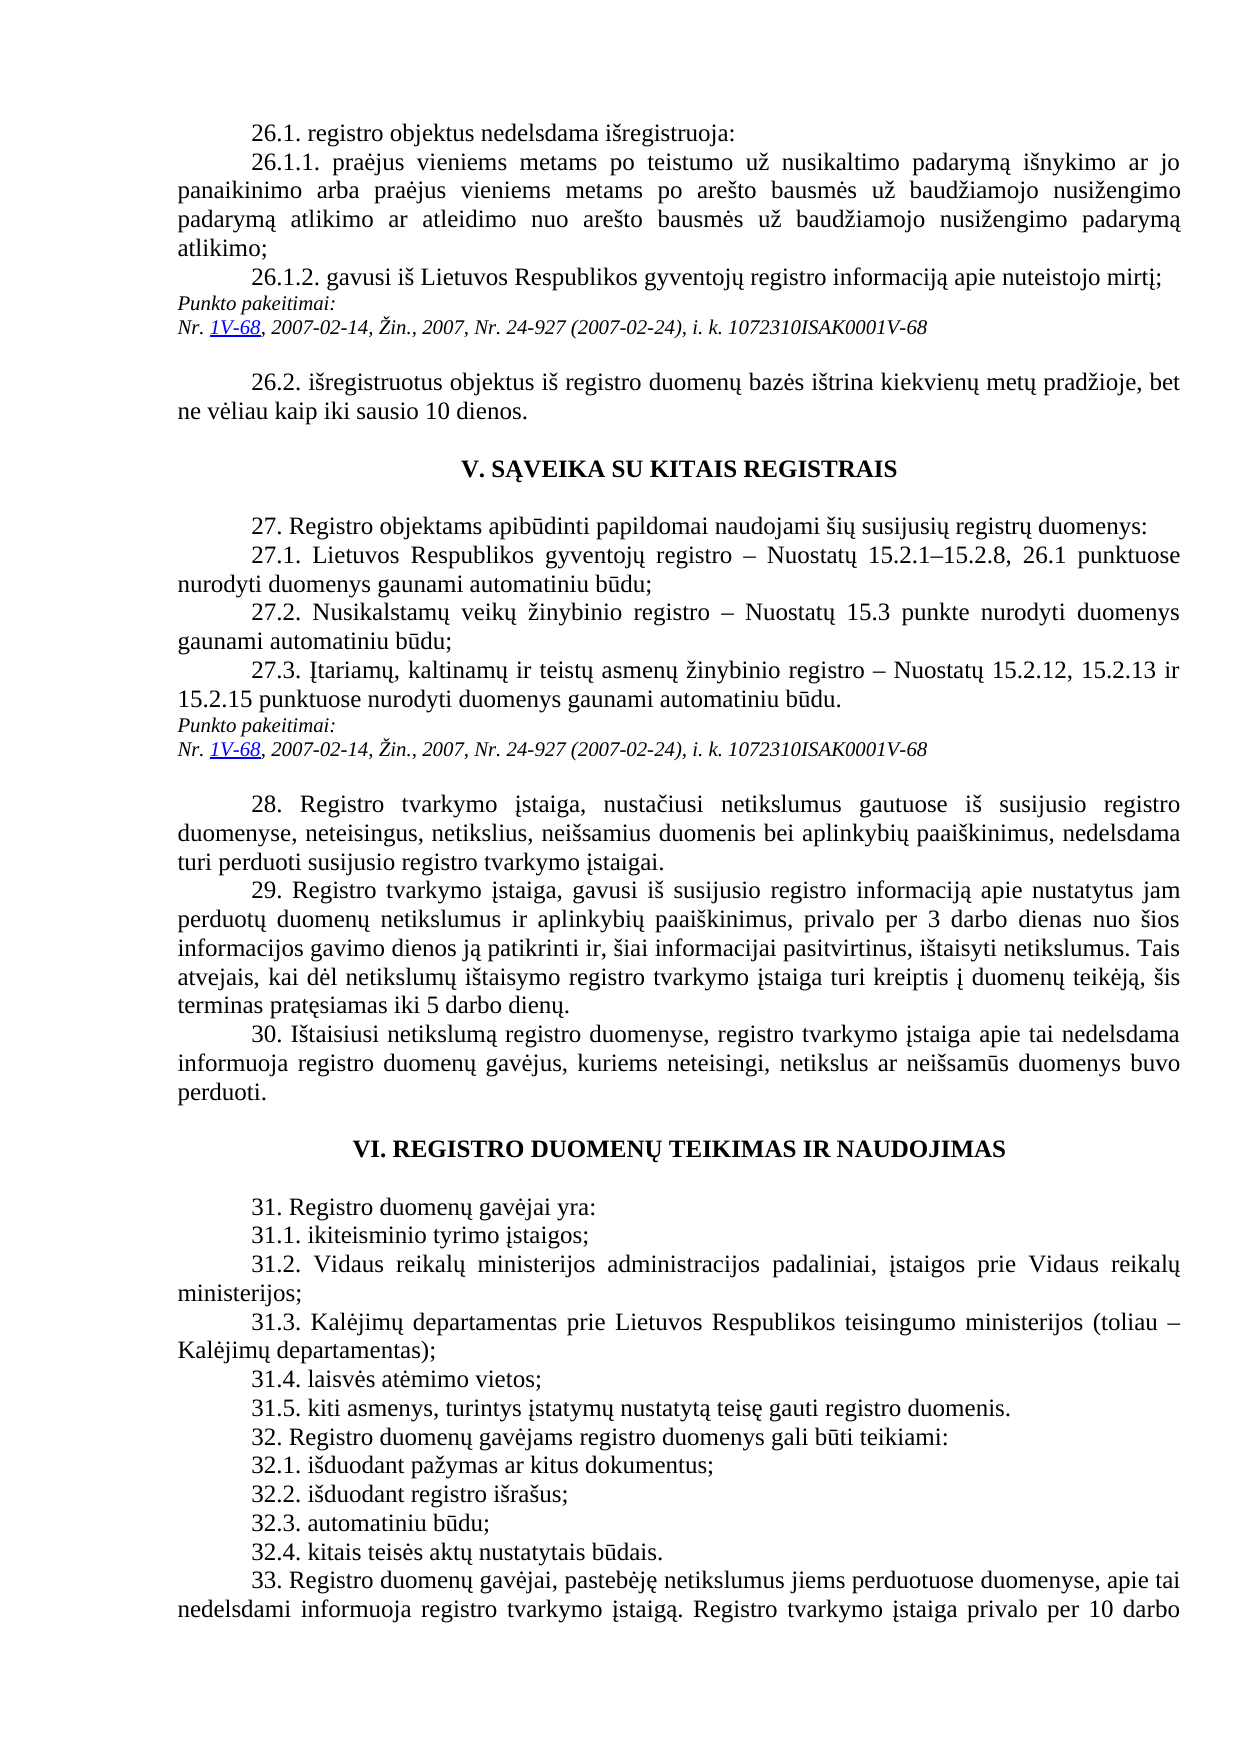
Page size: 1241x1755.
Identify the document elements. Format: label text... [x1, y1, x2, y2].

text 26.1. registro objektus nedelsdama išregistruoja: [177, 118, 1181, 147]
text 31. Registro duomenų gavėjai yra: [177, 1192, 1181, 1221]
text 26.2. išregistruotus objektus iš registro duomenų bazės ištrina kiekvienų metų pradžioje, bet ne vėliau kaip iki sausio 10 dienos. [177, 367, 1181, 425]
text 27. Registro objektams apibūdinti papildomai naudojami šių susijusių registrų duomenys: [177, 511, 1181, 540]
text 31.1. ikiteisminio tyrimo įstaigos; [177, 1221, 1181, 1249]
text V. SĄVEIKA SU KITAIS REGISTRAIS [177, 454, 1181, 482]
text 26.1.2. gavusi iš Lietuvos Respublikos gyventojų registro informaciją apie nuteistojo mirtį; [177, 262, 1181, 291]
text 32. Registro duomenų gavėjams registro duomenys gali būti teikiami: [177, 1422, 1181, 1451]
text 27.1. Lietuvos Respublikos gyventojų registro – Nuostatų 15.2.1–15.2.8, 26.1 punktuose nurodyti duomenys gaunami automatiniu būdu; [177, 540, 1181, 597]
text Nr. 1V-68, 2007-02-14, Žin., 2007, Nr. 24-927 (2007-02-24), i. k. 1072310ISAK0001V-68 [177, 737, 1181, 761]
text 26.1.1. praėjus vieniems metams po teistumo už nusikaltimo padarymą išnykimo ar jo panaikinimo arba praėjus vieniems metams po arešto bausmės už baudžiamojo nusižengimo padarymą atlikimo ar atleidimo nuo arešto bausmės už baudžiamojo nusižengimo padarymą atlikimo; [177, 147, 1181, 262]
text 31.4. laisvės atėmimo vietos; [177, 1364, 1181, 1393]
text Punkto pakeitimai: [177, 712, 1181, 737]
text 27.3. Įtariamų, kaltinamų ir teistų asmenų žinybinio registro – Nuostatų 15.2.12, 15.2.13 ir 15.2.15 punktuose nurodyti duomenys gaunami automatiniu būdu. [177, 655, 1181, 712]
text 31.3. Kalėjimų departamentas prie Lietuvos Respublikos teisingumo ministerijos (toliau – Kalėjimų departamentas); [177, 1307, 1181, 1364]
text 28. Registro tvarkymo įstaiga, nustačiusi netikslumus gautuose iš susijusio registro duomenyse, neteisingus, netikslius, neišsamius duomenis bei aplinkybių paaiškinimus, nedelsdama turi perduoti susijusio registro tvarkymo įstaigai. [177, 789, 1181, 876]
text 30. Ištaisiusi netikslumą registro duomenyse, registro tvarkymo įstaiga apie tai nedelsdama informuoja registro duomenų gavėjus, kuriems neteisingi, netikslus ar neišsamūs duomenys buvo perduoti. [177, 1019, 1181, 1106]
text Nr. 1V-68, 2007-02-14, Žin., 2007, Nr. 24-927 (2007-02-24), i. k. 1072310ISAK0001V-68 [177, 315, 1181, 339]
text 33. Registro duomenų gavėjai, pastebėję netikslumus jiems perduotuose duomenyse, apie tai nedelsdami informuoja registro tvarkymo įstaigą. Registro tvarkymo įstaiga privalo per 10 darbo [177, 1566, 1181, 1623]
text 31.2. Vidaus reikalų ministerijos administracijos padaliniai, įstaigos prie Vidaus reikalų ministerijos; [177, 1249, 1181, 1307]
text 29. Registro tvarkymo įstaiga, gavusi iš susijusio registro informaciją apie nustatytus jam perduotų duomenų netikslumus ir aplinkybių paaiškinimus, privalo per 3 darbo dienas nuo šios informacijos gavimo dienos ją patikrinti ir, šiai informacijai pasitvirtinus, ištaisyti netikslumus. Tais atvejais, kai dėl netikslumų ištaisymo registro tvarkymo įstaiga turi kreiptis į duomenų teikėją, šis terminas pratęsiamas iki 5 darbo dienų. [177, 876, 1181, 1019]
text 32.3. automatiniu būdu; [177, 1508, 1181, 1537]
text 32.4. kitais teisės aktų nustatytais būdais. [177, 1537, 1181, 1566]
text 32.2. išduodant registro išrašus; [177, 1479, 1181, 1508]
text 31.5. kiti asmenys, turintys įstatymų nustatytą teisę gauti registro duomenis. [177, 1393, 1181, 1422]
text Punkto pakeitimai: [177, 291, 1181, 315]
text 32.1. išduodant pažymas ar kitus dokumentus; [177, 1451, 1181, 1479]
text 27.2. Nusikalstamų veikų žinybinio registro – Nuostatų 15.3 punkte nurodyti duomenys gaunami automatiniu būdu; [177, 597, 1181, 655]
text VI. REGISTRO DUOMENŲ TEIKIMAS IR NAUDOJIMAS [177, 1134, 1181, 1163]
